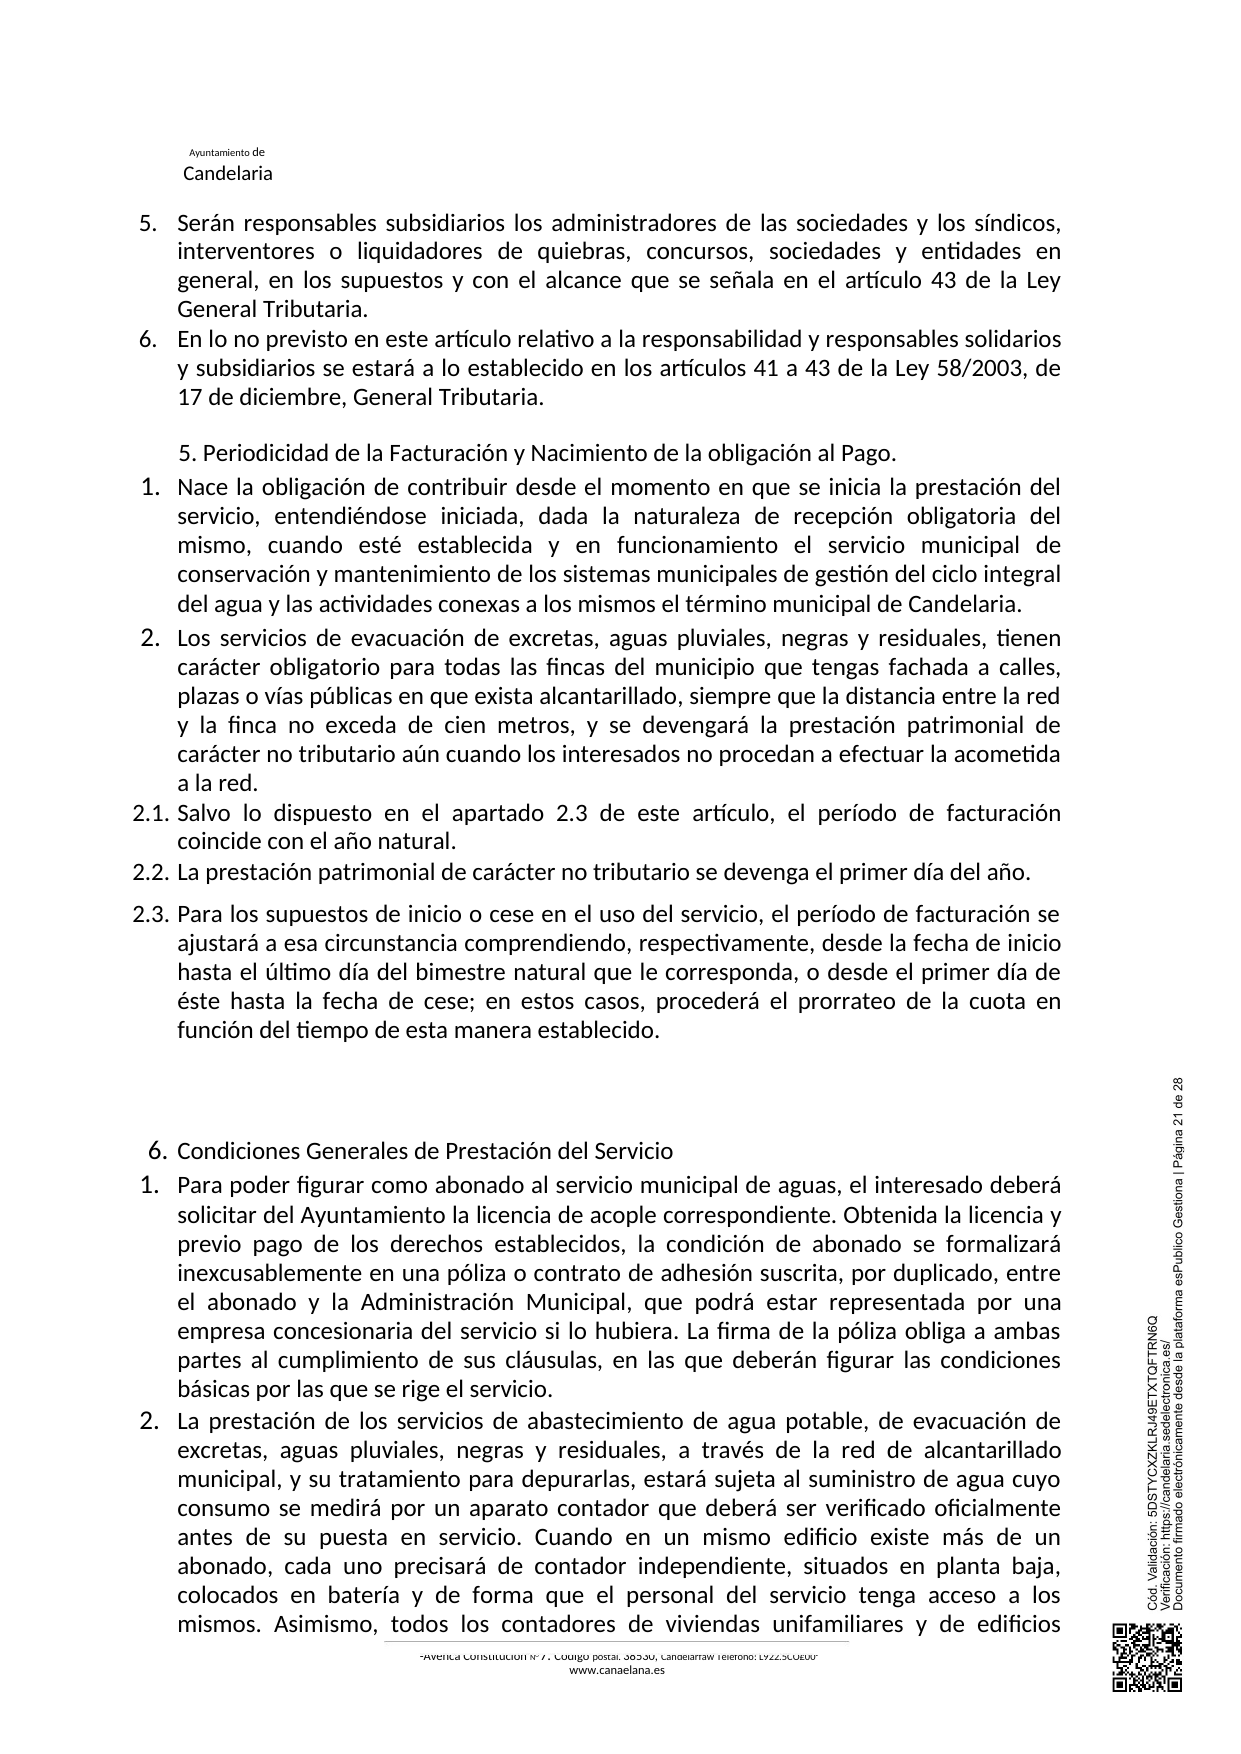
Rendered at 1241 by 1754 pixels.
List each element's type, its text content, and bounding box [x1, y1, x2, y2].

list Serán responsables subsidiarios los administradores de las sociedades y los síndicos, interventores o liquidadores de quiebras, concursos, sociedades y entidades en general, en los supuestos y con el alcance que se señala en el artículo 43 de la Ley General Tributaria. [138, 208, 1063, 324]
list Salvo lo dispuesto en el apartado 2.3 de este artículo, el período de facturación coincide con el año natural. [132, 798, 1063, 856]
list La prestación de los servicios de abastecimiento de agua potable, de evacuación de excretas, aguas pluviales, negras y residuales, a través de la red de alcantarillado municipal, y su tratamiento para depurarlas, estará sujeta al suministro de agua cuyo consumo se medirá por un aparato contador que deberá ser verificado oficialmente antes de su puesta en servicio. Cuando en un mismo edificio existe más de un abonado, cada uno precisará de contador independiente, situados en planta baja, colocados en batería y de forma que el personal del servicio tenga acceso a los mismos. Asimismo, todos los contadores de viviendas unifamiliares y de edificios [139, 1404, 1063, 1639]
list Los servicios de evacuación de excretas, aguas pluviales, negras y residuales, tienen carácter obligatorio para todas las fincas del municipio que tengas fachada a calles, plazas o vías públicas en que exista alcantarillado, siempre que la distancia entre la red y la finca no exceda de cien metros, y se devengará la prestación patrimonial de carácter no tributario aún cuando los interesados no procedan a efectuar la acometida a la red. [140, 621, 1063, 798]
list La prestación patrimonial de carácter no tributario se devenga el primer día del año. [132, 856, 1063, 886]
list Para los supuestos de inicio o cese en el uso del servicio, el período de facturación se ajustará a esa circunstancia comprendiendo, respectivamente, desde la fecha de inicio hasta el último día del bimestre natural que le corresponda, o desde el primer día de éste hasta la fecha de cese; en estos casos, procederá el prorrateo de la cuota en función del tiempo de esta manera establecido. [132, 899, 1063, 1044]
list Condiciones Generales de Prestación del Servicio [148, 1134, 1062, 1166]
text 5. Periodicidad de la Facturación y Nacimiento de la obligación al Pago. [178, 439, 1063, 468]
list Nace la obligación de contribuir desde el momento en que se inicia la prestación del servicio, entendiéndose iniciada, dada la naturaleza de recepción obligatoria del mismo, cuando esté establecida y en funcionamiento el servicio municipal de conservación y mantenimiento de los sistemas municipales de gestión del ciclo integral del agua y las actividades conexas a los mismos el término municipal de Candelaria. [140, 471, 1063, 618]
list Para poder figurar como abonado al servicio municipal de aguas, el interesado deberá solicitar del Ayuntamiento la licencia de acople correspondiente. Obtenida la licencia y previo pago de los derechos establecidos, la condición de abonado se formalizará inexcusablemente en una póliza o contrato de adhesión suscrita, por duplicado, entre el abonado y la Administración Municipal, que podrá estar representada por una empresa concesionaria del servicio si lo hubiera. La firma de la póliza obliga a ambas partes al cumplimiento de sus cláusulas, en las que deberán figurar las condiciones básicas por las que se rige el servicio. [139, 1169, 1063, 1404]
list En lo no previsto en este artículo relativo a la responsabilidad y responsables solidarios y subsidiarios se estará a lo establecido en los artículos 41 a 43 de la Ley 58/2003, de 17 de diciembre, General Tributaria. [138, 324, 1063, 411]
